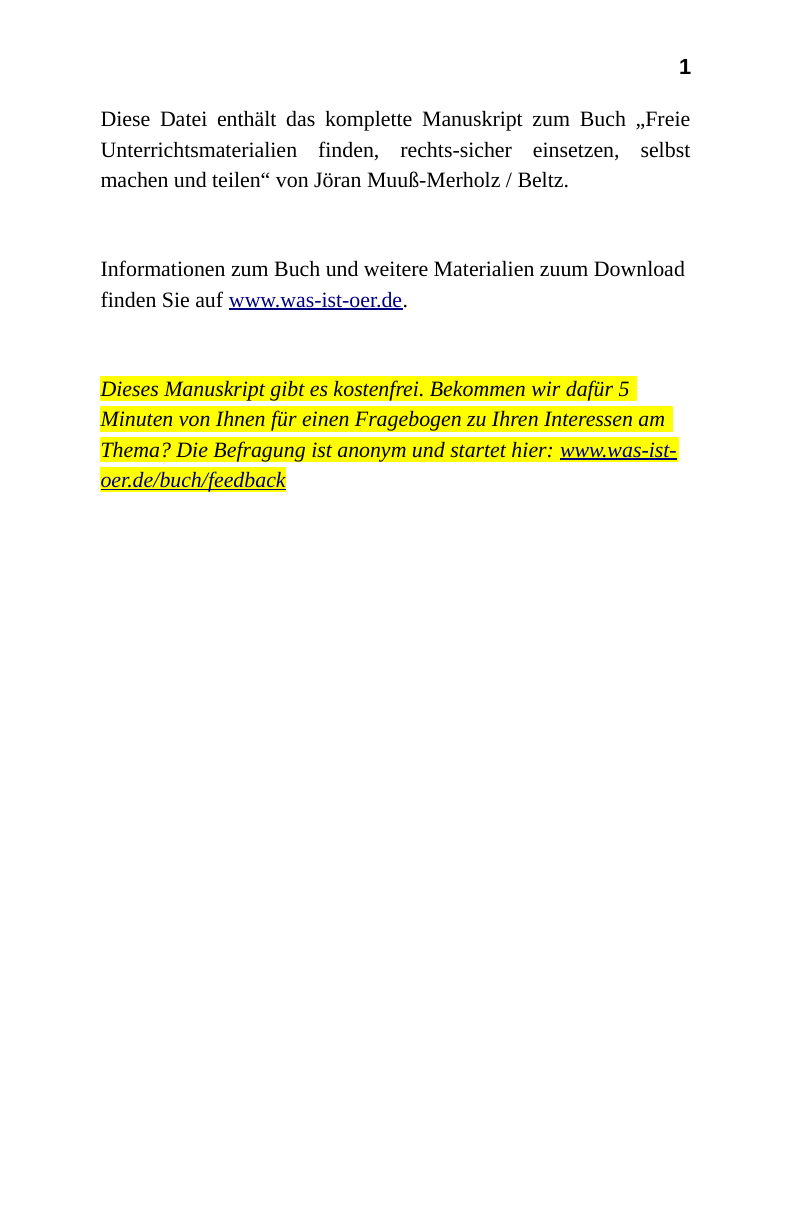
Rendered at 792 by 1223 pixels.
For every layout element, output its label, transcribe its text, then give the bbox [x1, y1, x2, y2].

text Dieses Manuskript gibt es kostenfrei. Bekommen wir dafür 5 Minuten von Ihnen für einen Fragebogen zu Ihren Interessen am Thema? Die Befragung ist anonym und startet hier: www.was-ist-oer.de/buch/feedback [100, 376, 691, 492]
text Informationen zum Buch und weitere Materialien zuum Download finden Sie auf www.was-ist-oer.de. [100, 256, 691, 312]
text Diese Datei enthält das komplette Manuskript zum Buch „Freie Unterrichtsmaterialien finden, rechts-sicher einsetzen, selbst machen und teilen“ von Jöran Muuß-Merholz / Beltz. [100, 106, 691, 192]
